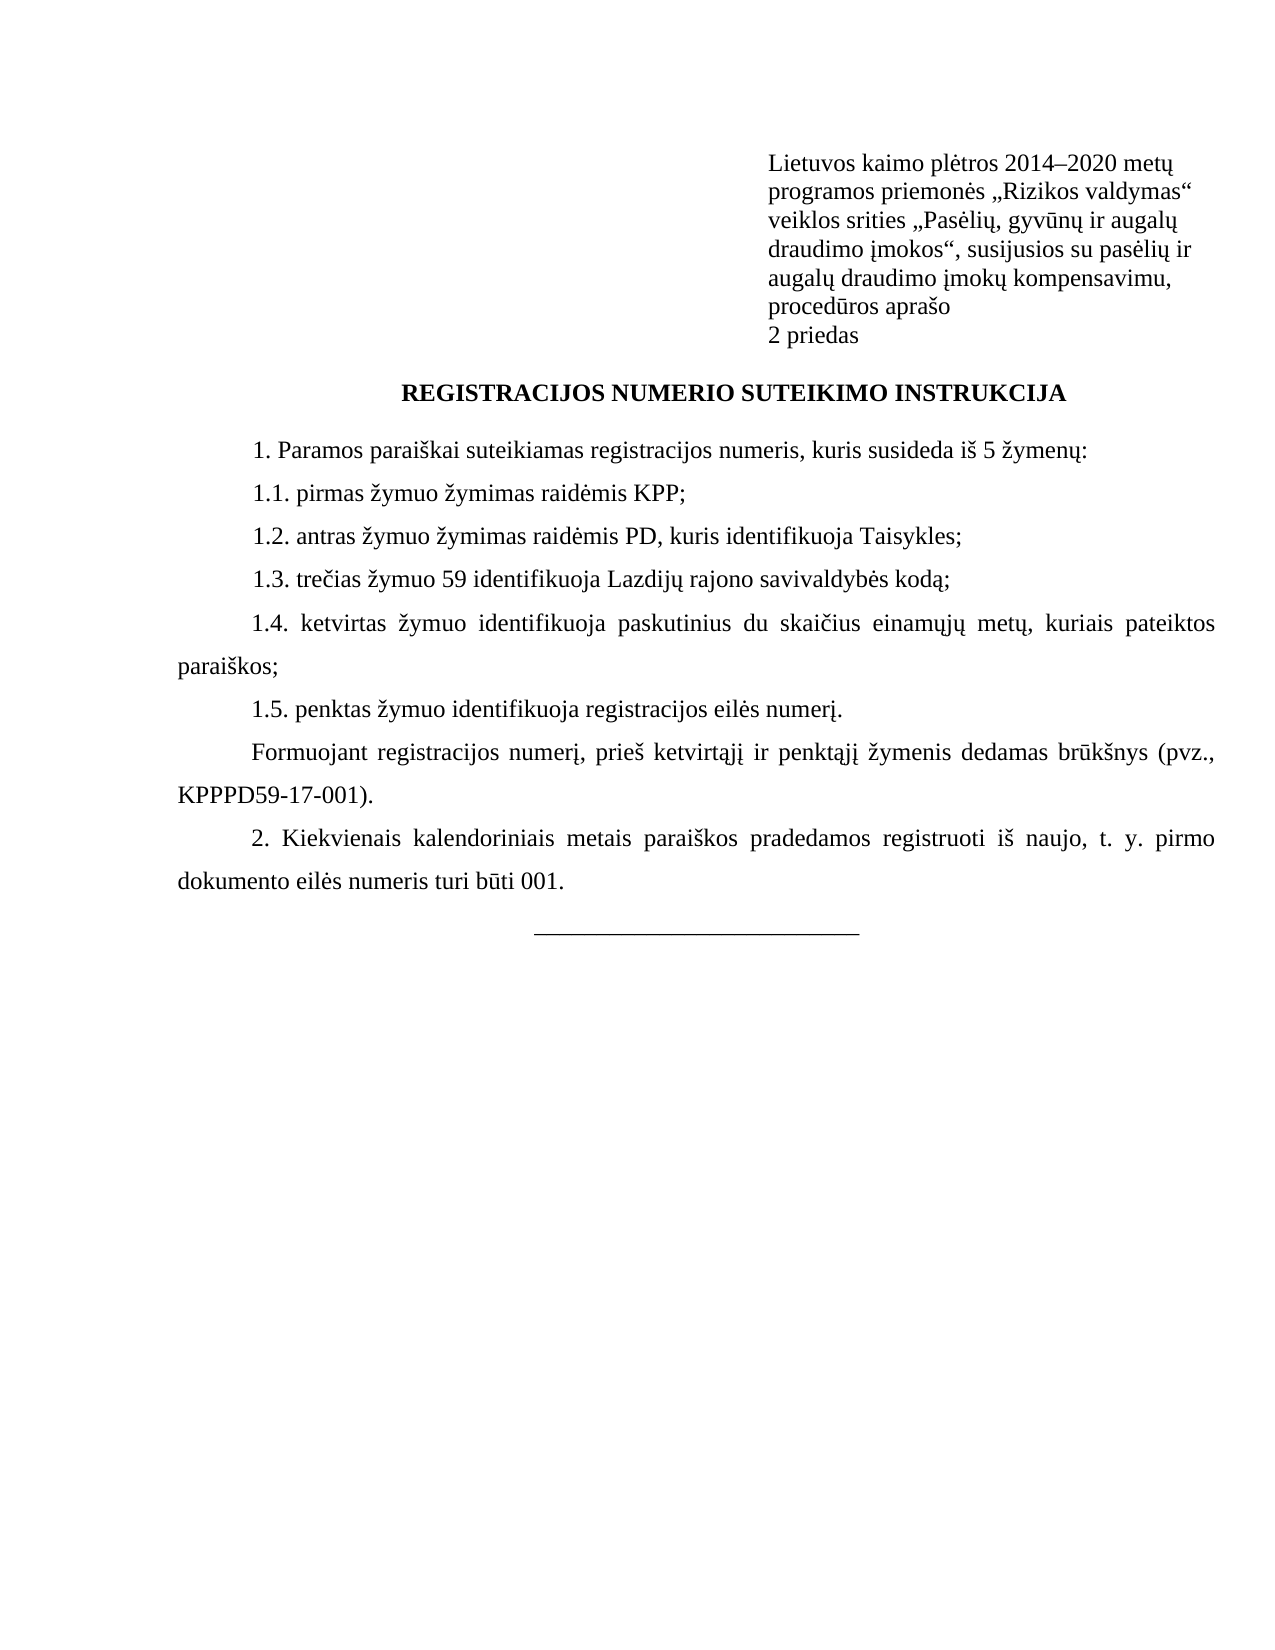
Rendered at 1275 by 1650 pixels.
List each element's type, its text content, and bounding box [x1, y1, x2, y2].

text Lietuvos kaimo plėtros 2014–2020 metų programos priemonės „Rizikos valdymas“ veiklos srities „Pasėlių, gyvūnų ir augalų draudimo įmokos“, susijusios su pasėlių ir augalų draudimo įmokų kompensavimu, procedūros aprašo [768, 148, 1222, 320]
text 2. Kiekvienais kalendoriniais metais paraiškos pradedamos registruoti iš naujo, t. y. pirmo dokumento eilės numeris turi būti 001. [177, 823, 1216, 895]
text 1.2. antras žymuo žymimas raidėmis PD, kuris identifikuoja Taisykles; [177, 521, 1216, 550]
text 1.1. pirmas žymuo žymimas raidėmis KPP; [177, 478, 1216, 507]
text Formuojant registracijos numerį, prieš ketvirtąjį ir penktąjį žymenis dedamas brūkšnys (pvz., KPPPD59-17-001). [177, 737, 1216, 809]
text REGISTRACIJOS NUMERIO SUTEIKIMO INSTRUKCIJA [177, 378, 1216, 406]
text __________________________ [177, 909, 1216, 938]
text 1.3. trečias žymuo 59 identifikuoja Lazdijų rajono savivaldybės kodą; [177, 564, 1216, 593]
text 2 priedas [633, 320, 1216, 349]
text 1.4. ketvirtas žymuo identifikuoja paskutinius du skaičius einamųjų metų, kuriais pateiktos paraiškos; [177, 608, 1216, 679]
text 1. Paramos paraiškai suteikiamas registracijos numeris, kuris susideda iš 5 žymenų: [177, 435, 1216, 464]
text 1.5. penktas žymuo identifikuoja registracijos eilės numerį. [177, 694, 1216, 723]
